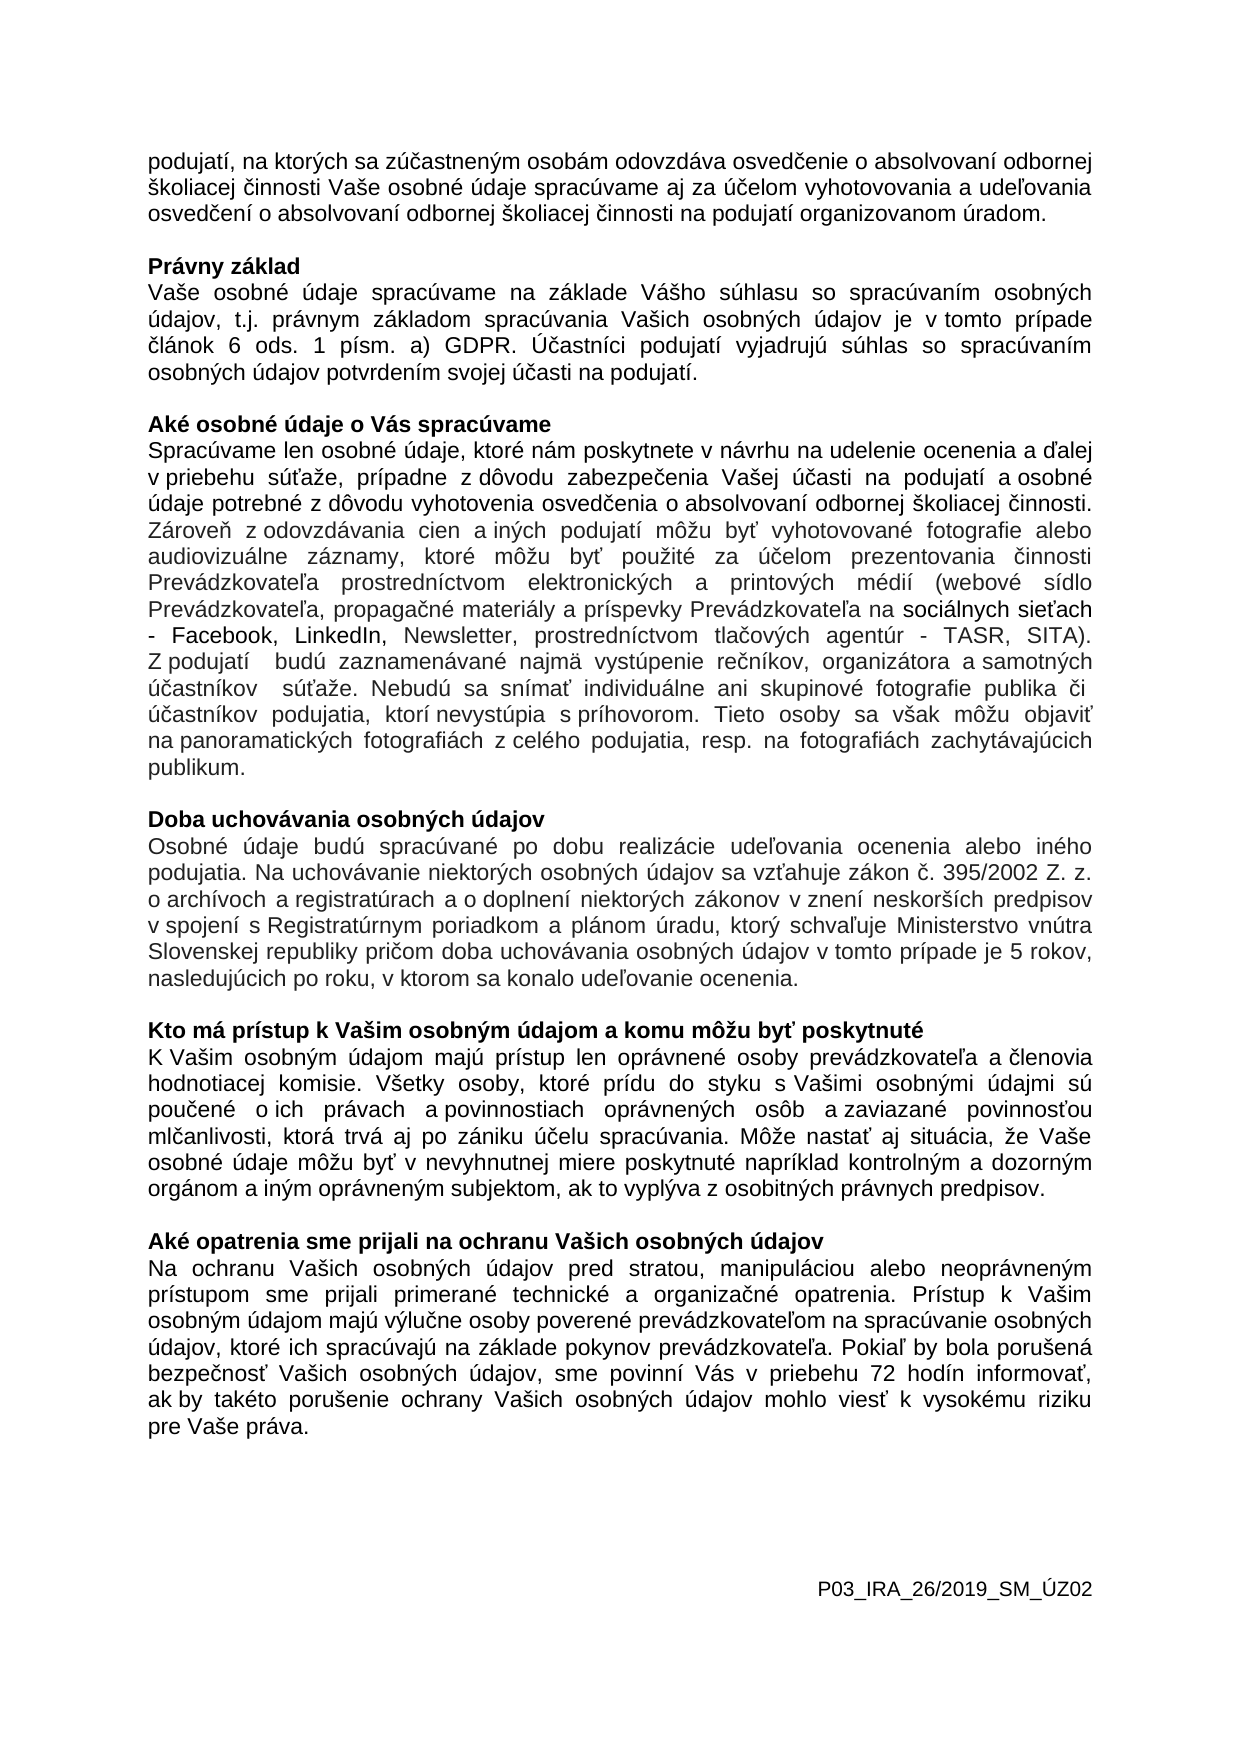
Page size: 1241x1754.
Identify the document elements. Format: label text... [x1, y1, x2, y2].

text Vaše osobné údaje spracúvame na základe Vášho súhlasu so spracúvaním osobných údajov, t.j. právnym základom spracúvania Vašich osobných údajov je v tomto prípade článok 6 ods. 1 písm. a) GDPR. Účastníci podujatí vyjadrujú súhlas so spracúvaním osobných údajov potvrdením svojej účasti na podujatí. [148, 279, 1093, 385]
text Aké osobné údaje o Vás spracúvame [148, 411, 1093, 437]
text Na ochranu Vašich osobných údajov pred stratou, manipuláciou alebo neoprávneným prístupom sme prijali primerané technické a organizačné opatrenia. Prístup k Vašim osobným údajom majú výlučne osoby poverené prevádzkovateľom na spracúvanie osobných údajov, ktoré ich spracúvajú na základe pokynov prevádzkovateľa. Pokiaľ by bola porušená bezpečnosť Vašich osobných údajov, sme povinní Vás v priebehu 72 hodín informovať, ak by takéto porušenie ochrany Vašich osobných údajov mohlo viesť k vysokému riziku pre Vaše práva. [148, 1254, 1093, 1439]
text Kto má prístup k Vašim osobným údajom a komu môžu byť poskytnuté [148, 1017, 1093, 1044]
text Aké opatrenia sme prijali na ochranu Vašich osobných údajov [148, 1228, 1093, 1254]
text Spracúvame len osobné údaje, ktoré nám poskytnete v návrhu na udelenie ocenenia a ďalej v priebehu súťaže, prípadne z dôvodu zabezpečenia Vašej účasti na podujatí a osobné údaje potrebné z dôvodu vyhotovenia osvedčenia o absolvovaní odbornej školiacej činnosti. Zároveň z odovzdávania cien a iných podujatí môžu byť vyhotovované fotografie alebo audiovizuálne záznamy, ktoré môžu byť použité za účelom prezentovania činnosti Prevádzkovateľa prostredníctvom elektronických a printových médií (webové sídlo Prevádzkovateľa, propagačné materiály a príspevky Prevádzkovateľa na sociálnych sieťach - Facebook, LinkedIn, Newsletter, prostredníctvom tlačových agentúr - TASR, SITA). Z podujatí budú zaznamenávané najmä vystúpenie rečníkov, organizátora a samotných účastníkov súťaže. Nebudú sa snímať individuálne ani skupinové fotografie publika či účastníkov podujatia, ktorí nevystúpia s príhovorom. Tieto osoby sa však môžu objaviť na panoramatických fotografiách z celého podujatia, resp. na fotografiách zachytávajúcich publikum. [148, 437, 1093, 780]
text Právny základ [148, 253, 1093, 279]
text podujatí, na ktorých sa zúčastneným osobám odovzdáva osvedčenie o absolvovaní odbornej školiacej činnosti Vaše osobné údaje spracúvame aj za účelom vyhotovovania a udeľovania osvedčení o absolvovaní odbornej školiacej činnosti na podujatí organizovanom úradom. [148, 148, 1093, 227]
text K Vašim osobným údajom majú prístup len oprávnené osoby prevádzkovateľa a členovia hodnotiacej komisie. Všetky osoby, ktoré prídu do styku s Vašimi osobnými údajmi sú poučené o ich právach a povinnostiach oprávnených osôb a zaviazané povinnosťou mlčanlivosti, ktorá trvá aj po zániku účelu spracúvania. Môže nastať aj situácia, že Vaše osobné údaje môžu byť v nevyhnutnej miere poskytnuté napríklad kontrolným a dozorným orgánom a iným oprávneným subjektom, ak to vyplýva z osobitných právnych predpisov. [148, 1044, 1093, 1202]
text Osobné údaje budú spracúvané po dobu realizácie udeľovania ocenenia alebo iného podujatia. Na uchovávanie niektorých osobných údajov sa vzťahuje zákon č. 395/2002 Z. z. o archívoch a registratúrach a o doplnení niektorých zákonov v znení neskorších predpisov v spojení s Registratúrnym poriadkom a plánom úradu, ktorý schvaľuje Ministerstvo vnútra Slovenskej republiky pričom doba uchovávania osobných údajov v tomto prípade je 5 rokov, nasledujúcich po roku, v ktorom sa konalo udeľovanie ocenenia. [148, 833, 1093, 991]
text Doba uchovávania osobných údajov [148, 806, 1093, 833]
